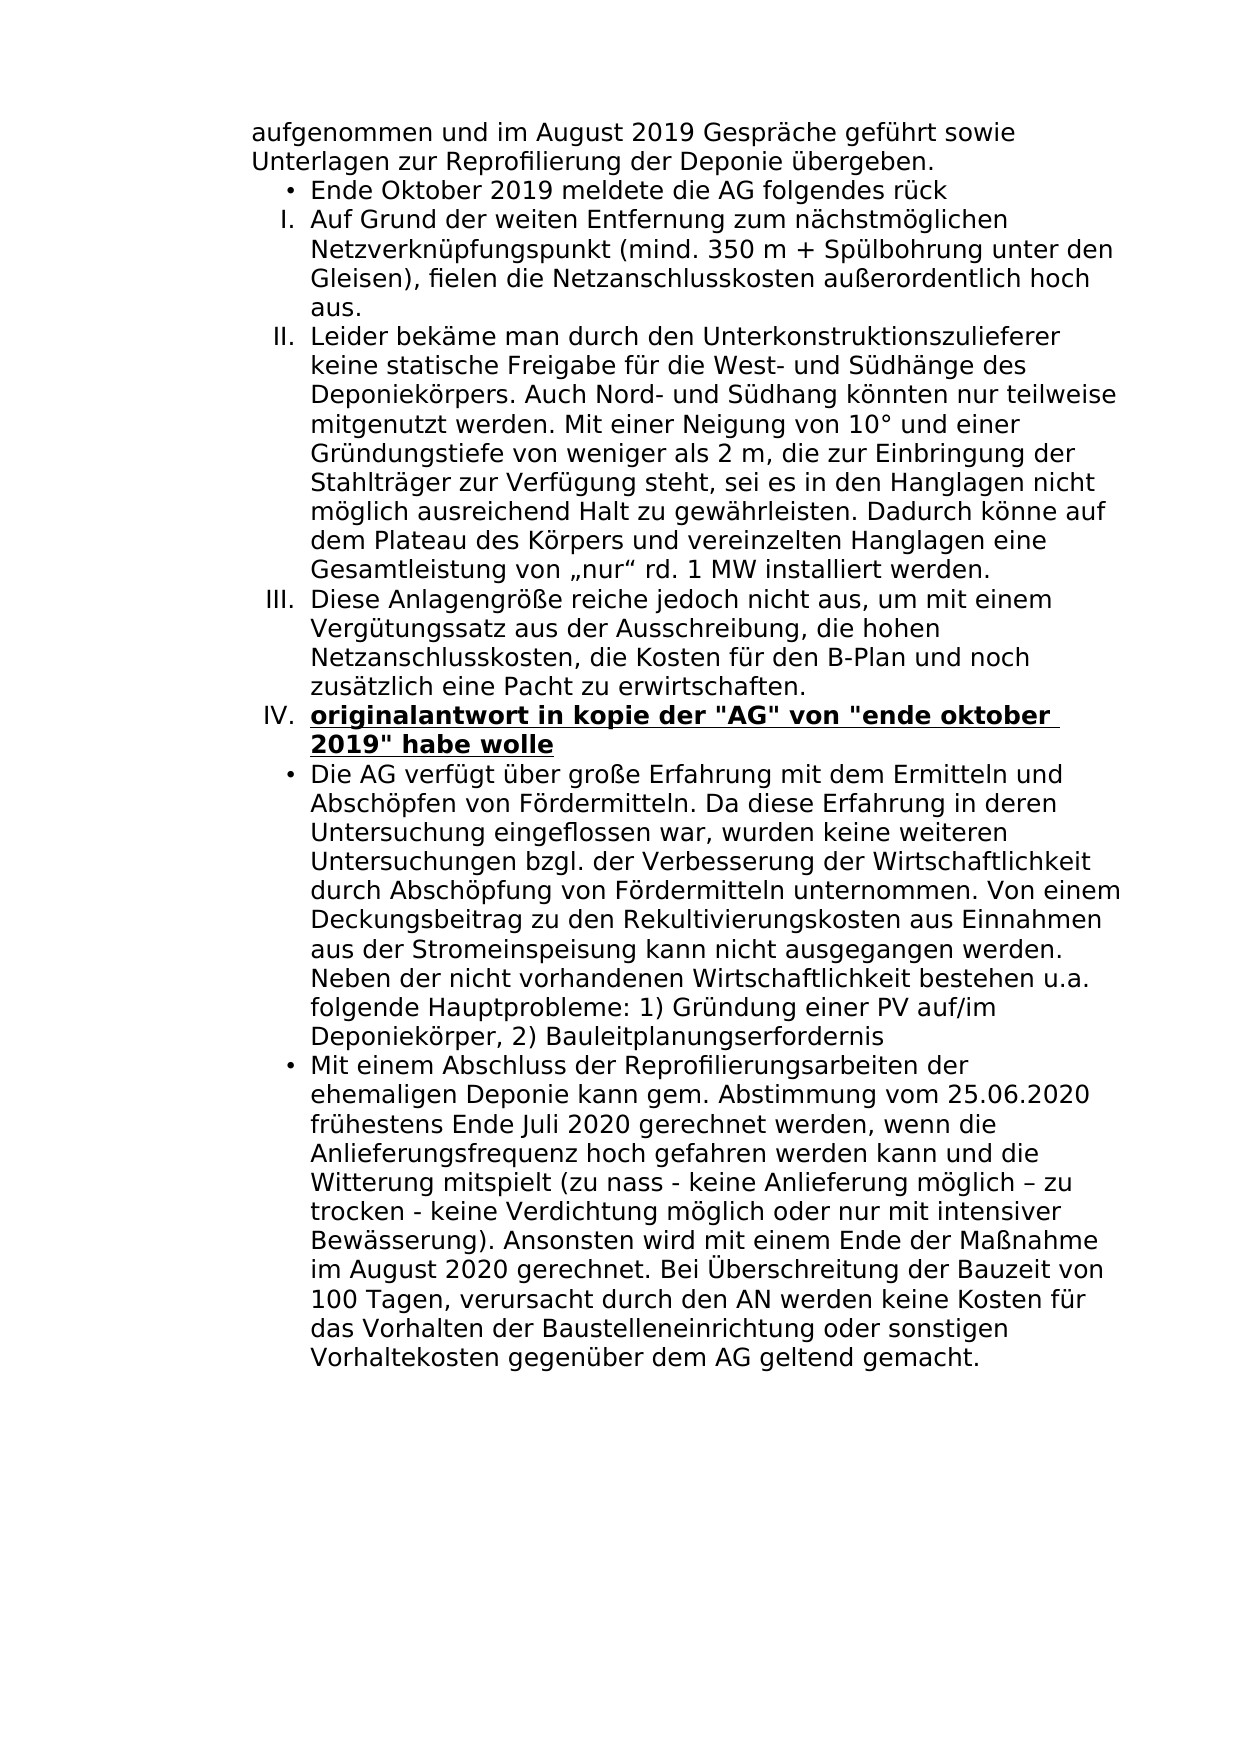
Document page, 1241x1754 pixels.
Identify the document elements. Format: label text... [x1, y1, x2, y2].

list Auf Grund der weiten Entfernung zum nächstmöglichen Netzverknüpfungspunkt (mind. 350 m + Spülbohrung unter den Gleisen), fielen die Netzanschlusskosten außerordentlich hoch aus. [295, 206, 1122, 322]
list originalantwort in kopie der "AG" von "ende oktober 2019" habe wolle [295, 701, 1122, 760]
list Mit einem Abschluss der Reprofilierungsarbeiten der ehemaligen Deponie kann gem. Abstimmung vom 25.06.2020 frühestens Ende Juli 2020 gerechnet werden, wenn die Anlieferungsfrequenz hoch gefahren werden kann und die Witterung mitspielt (zu nass - keine Anlieferung möglich – zu trocken - keine Verdichtung möglich oder nur mit intensiver Bewässerung). Ansonsten wird mit einem Ende der Maßnahme im August 2020 gerechnet. Bei Überschreitung der Bauzeit von 100 Tagen, verursacht durch den AN werden keine Kosten für das Vorhalten der Baustelleneinrichtung oder sonstigen Vorhaltekosten gegenüber dem AG geltend gemacht. [295, 1051, 1122, 1372]
list Ende Oktober 2019 meldete die AG folgendes rück [295, 176, 1122, 206]
list Leider bekäme man durch den Unterkonstruktionszulieferer keine statische Freigabe für die West- und Südhänge des Deponiekörpers. Auch Nord- und Südhang könnten nur teilweise mitgenutzt werden. Mit einer Neigung von 10° und einer Gründungstiefe von weniger als 2 m, die zur Einbringung der Stahlträger zur Verfügung steht, sei es in den Hanglagen nicht möglich ausreichend Halt zu gewährleisten. Dadurch könne auf dem Plateau des Körpers und vereinzelten Hanglagen eine Gesamtleistung von „nur“ rd. 1 MW installiert werden. [295, 322, 1122, 585]
list aufgenommen und im August 2019 Gespräche geführt sowie Unterlagen zur Reprofilierung der Deponie übergeben. [236, 118, 1122, 176]
list Diese Anlagengröße reiche jedoch nicht aus, um mit einem Vergütungssatz aus der Ausschreibung, die hohen Netzanschlusskosten, die Kosten für den B-Plan und noch zusätzlich eine Pacht zu erwirtschaften. [295, 585, 1122, 701]
list Die AG verfügt über große Erfahrung mit dem Ermitteln und Abschöpfen von Fördermitteln. Da diese Erfahrung in deren Untersuchung eingeflossen war, wurden keine weiteren Untersuchungen bzgl. der Verbesserung der Wirtschaftlichkeit durch Abschöpfung von Fördermitteln unternommen. Von einem Deckungsbeitrag zu den Rekultivierungskosten aus Einnahmen aus der Stromeinspeisung kann nicht ausgegangen werden. Neben der nicht vorhandenen Wirtschaftlichkeit bestehen u.a. folgende Hauptprobleme: 1) Gründung einer PV auf/im Deponiekörper, 2) Bauleitplanungserfordernis [295, 760, 1122, 1051]
